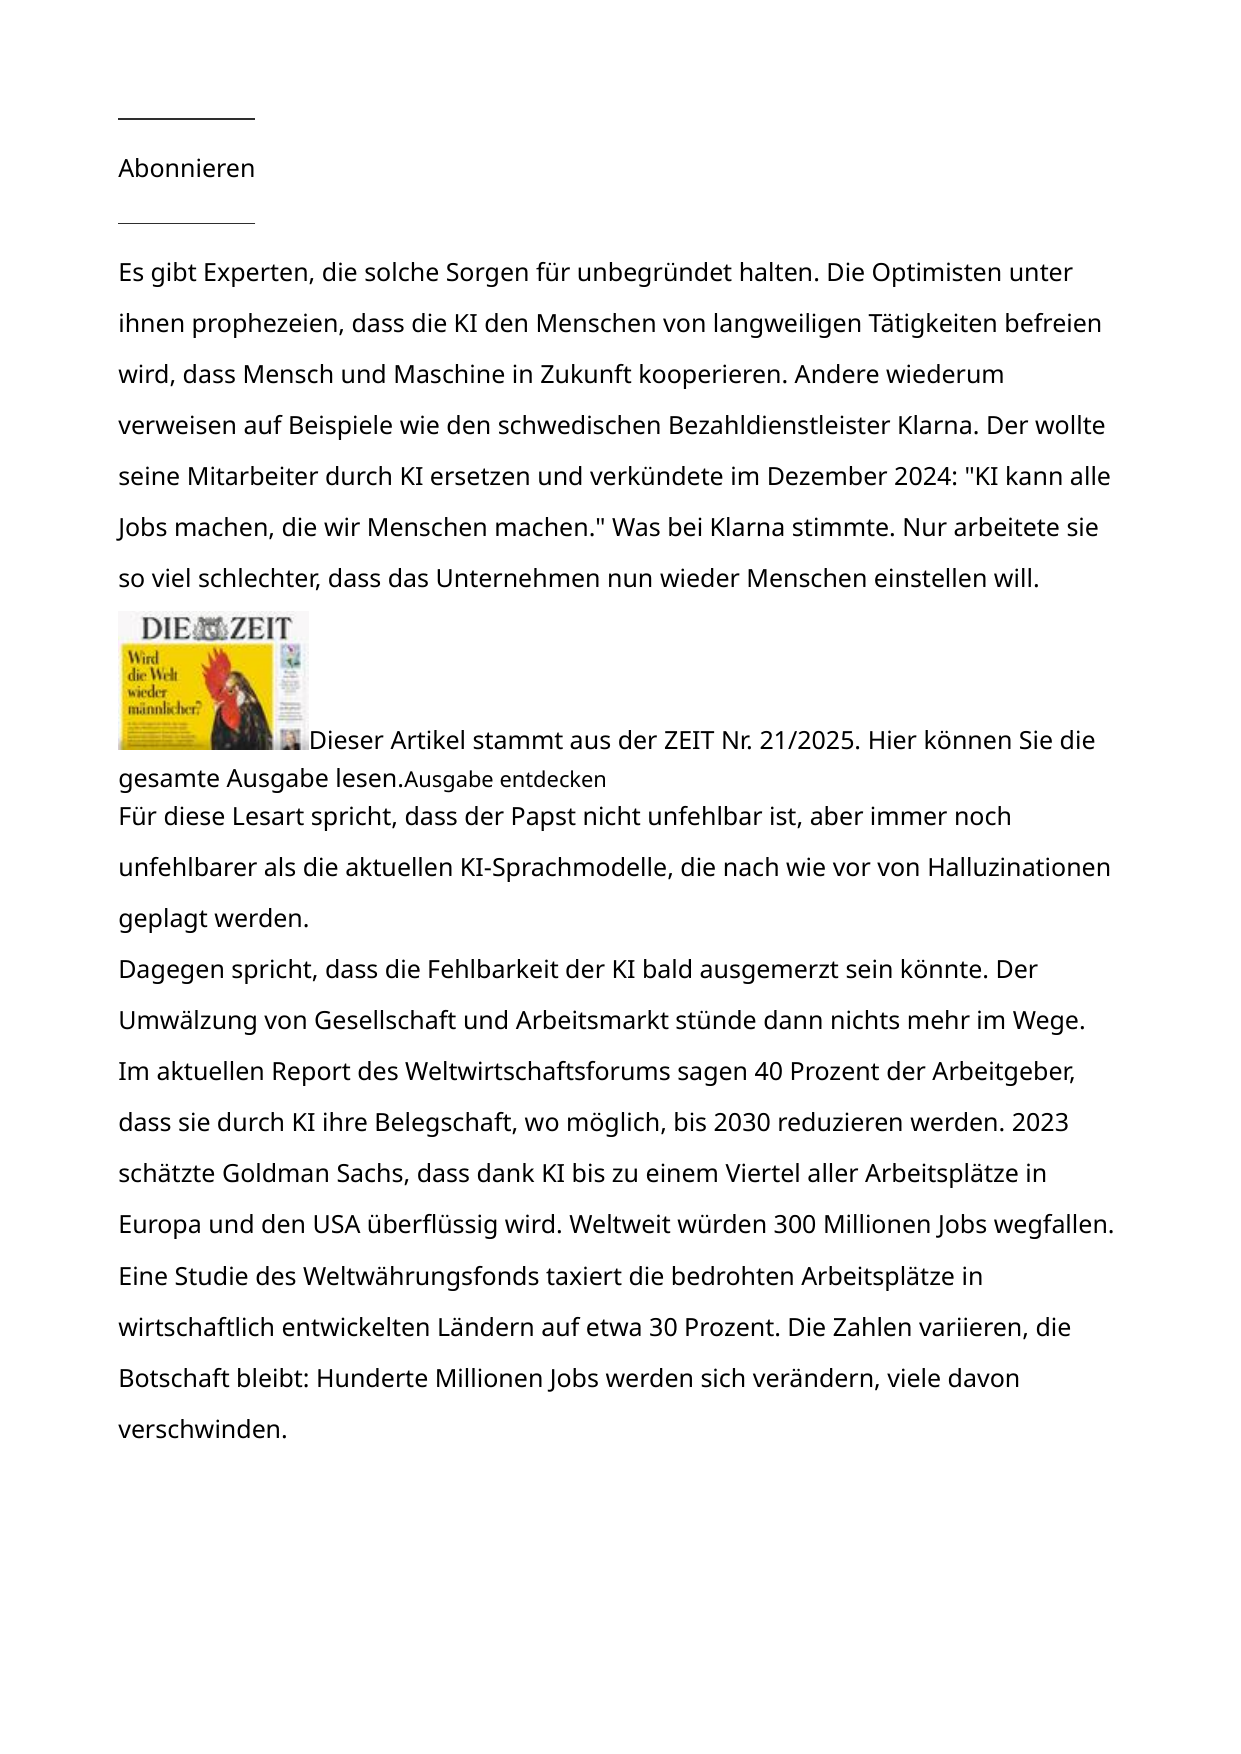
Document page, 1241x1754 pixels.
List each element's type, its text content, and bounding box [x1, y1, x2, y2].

picture [118, 611, 309, 750]
text Dieser Artikel stammt aus der ZEIT Nr. 21/2025. Hier können Sie die gesamte Ausgabe lesen.Ausgabe entdecken [118, 612, 1122, 795]
text Es gibt Experten, die solche Sorgen für unbegründet halten. Die Optimisten unter ihnen prophezeien, dass die KI den Menschen von langweiligen Tätigkeiten befreien wird, dass Mensch und Maschine in Zukunft kooperieren. Andere wiederum verweisen auf Beispiele wie den schwedischen Bezahldienstleister Klarna. Der wollte seine Mitarbeiter durch KI ersetzen und verkündete im Dezember 2024: "KI kann alle Jobs machen, die wir Menschen machen." Was bei Klarna stimmte. Nur arbeitete sie so viel schlechter, dass das Unternehmen nun wieder Menschen einstellen will. [118, 254, 1122, 595]
text Für diese Lesart spricht, dass der Papst nicht unfehlbar ist, aber immer noch unfehlbarer als die aktuellen KI-Sprachmodelle, die nach wie vor von Halluzinationen geplagt werden. [118, 799, 1122, 935]
text Dagegen spricht, dass die Fehlbarkeit der KI bald ausgemerzt sein könnte. Der Umwälzung von Gesellschaft und Arbeitsmarkt stünde dann nichts mehr im Wege. Im aktuellen Report des Weltwirtschaftsforums sagen 40 Prozent der Arbeitgeber, dass sie durch KI ihre Belegschaft, wo möglich, bis 2030 reduzieren werden. 2023 schätzte Goldman Sachs, dass dank KI bis zu einem Viertel aller Arbeitsplätze in Europa und den USA überflüssig wird. Weltweit würden 300 Millionen Jobs wegfallen. Eine Studie des Weltwährungsfonds taxiert die bedrohten Arbeitsplätze in wirtschaftlich entwickelten Ländern auf etwa 30 Prozent. Die Zahlen variieren, die Botschaft bleibt: Hunderte Millionen Jobs werden sich verändern, viele davon verschwinden. [118, 952, 1122, 1445]
text Abonnieren [118, 118, 1122, 224]
